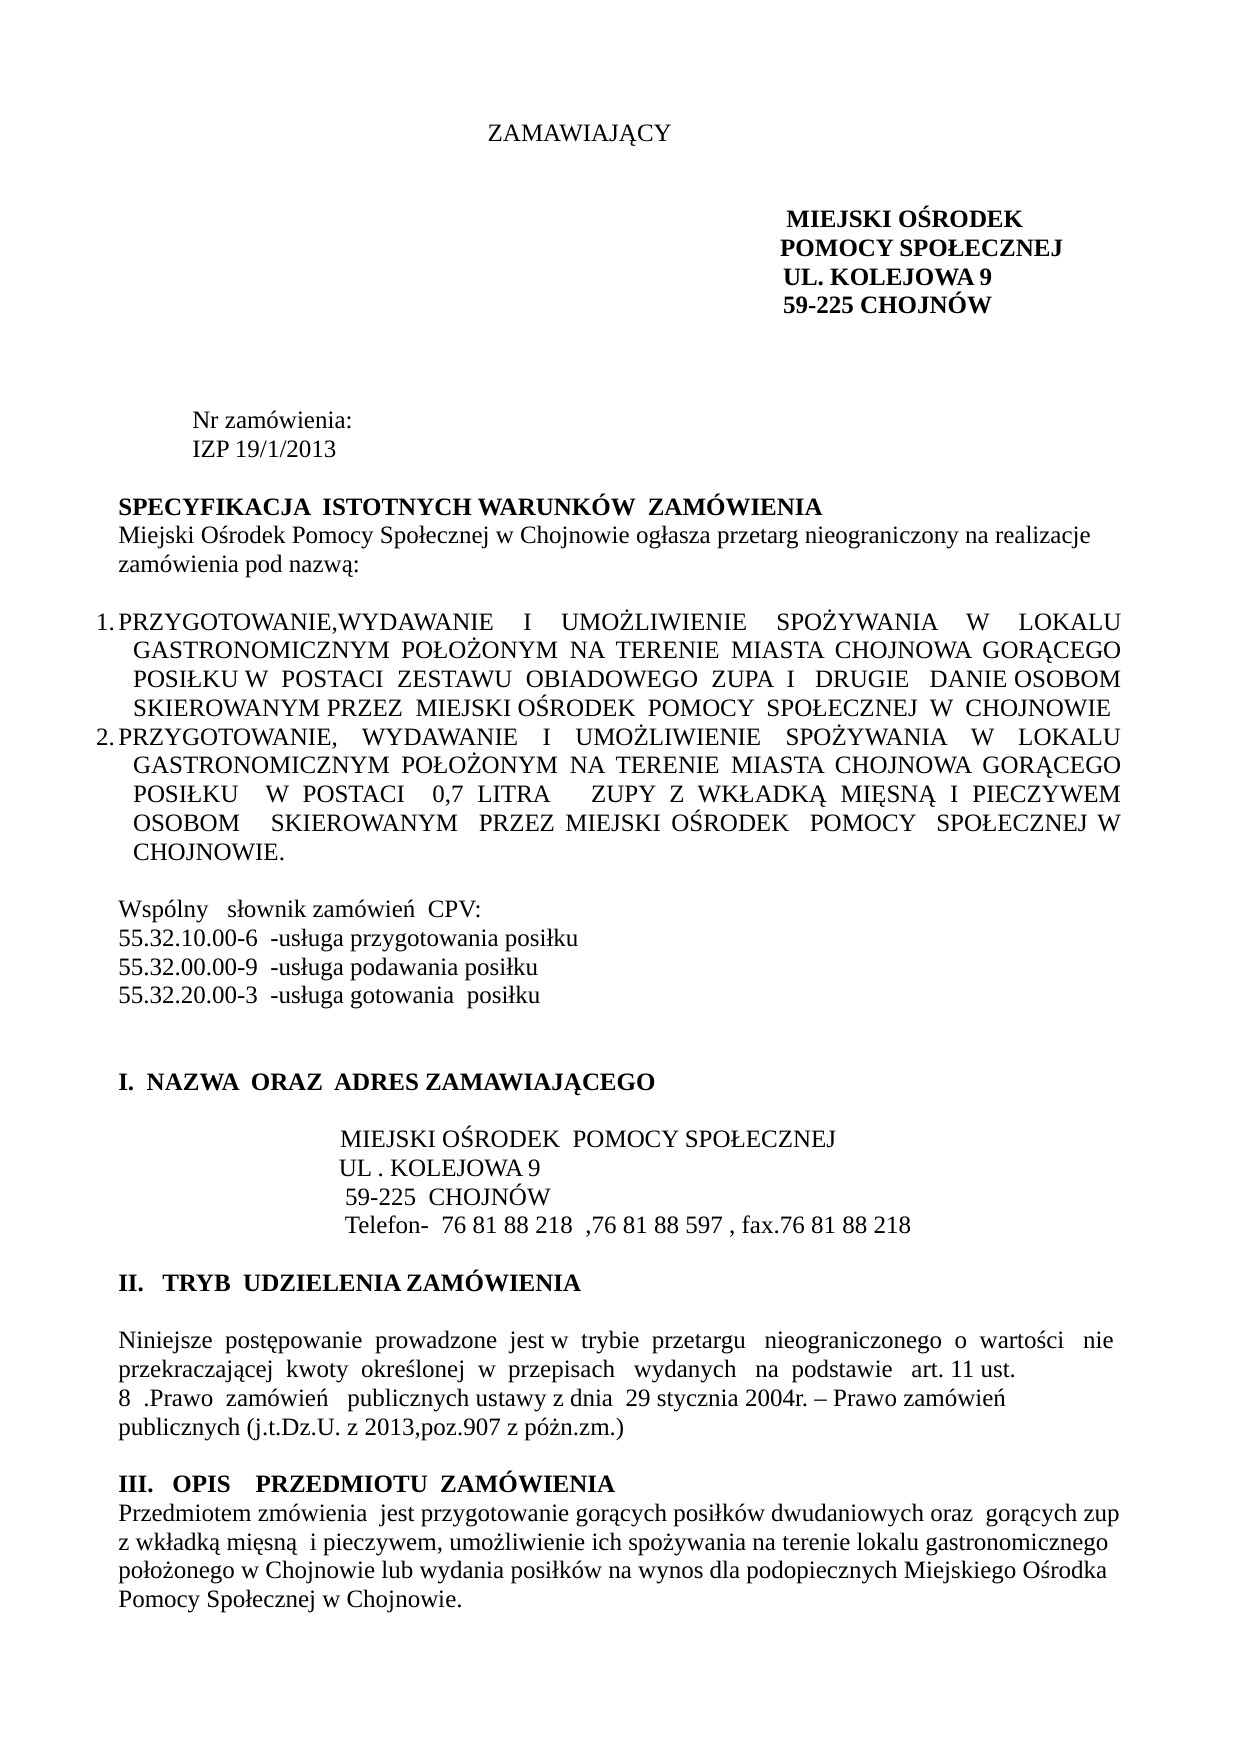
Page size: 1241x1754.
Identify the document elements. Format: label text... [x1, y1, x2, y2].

text POMOCY SPOŁECZNEJ [118, 233, 1122, 262]
list PRZYGOTOWANIE, WYDAWANIE I UMOŻLIWIENIE SPOŻYWANIA W LOKALU GASTRONOMICZNYM POŁOŻONYM NA TERENIE MIASTA CHOJNOWA GORĄCEGO POSIŁKU W POSTACI 0,7 LITRA ZUPY Z WKŁADKĄ MIĘSNĄ I PIECZYWEM OSOBOM SKIEROWANYM PRZEZ MIEJSKI OŚRODEK POMOCY SPOŁECZNEJ W CHOJNOWIE. [96, 722, 1122, 866]
text Przedmiotem zmówienia jest przygotowanie gorących posiłków dwudaniowych oraz gorących zup z wkładką mięsną i pieczywem, umożliwienie ich spożywania na terenie lokalu gastronomicznego położonego w Chojnowie lub wydania posiłków na wynos dla podopiecznych Miejskiego Ośrodka Pomocy Społecznej w Chojnowie. [118, 1498, 1122, 1613]
text Miejski Ośrodek Pomocy Społecznej w Chojnowie ogłasza przetarg nieograniczony na realizacje zamówienia pod nazwą: [118, 521, 1122, 578]
text UL. KOLEJOWA 9 [783, 262, 1122, 291]
list PRZYGOTOWANIE,WYDAWANIE I UMOŻLIWIENIE SPOŻYWANIA W LOKALU GASTRONOMICZNYM POŁOŻONYM NA TERENIE MIASTA CHOJNOWA GORĄCEGO POSIŁKU W POSTACI ZESTAWU OBIADOWEGO ZUPA I DRUGIE DANIE OSOBOM SKIEROWANYM PRZEZ MIEJSKI OŚRODEK POMOCY SPOŁECZNEJ W CHOJNOWIE [96, 607, 1122, 722]
text Wspólny słownik zamówień CPV: [118, 894, 1122, 923]
text SPECYFIKACJA ISTOTNYCH WARUNKÓW ZAMÓWIENIA [118, 492, 1122, 521]
text Niniejsze postępowanie prowadzone jest w trybie przetargu nieograniczonego o wartości nie przekraczającej kwoty określonej w przepisach wydanych na podstawie art. 11 ust. 8 .Prawo zamówień publicznych ustawy z dnia 29 stycznia 2004r. – Prawo zamówień publicznych (j.t.Dz.U. z 2013,poz.907 z póżn.zm.) [118, 1326, 1122, 1441]
text 55.32.00.00-9 -usługa podawania posiłku [118, 952, 1122, 981]
list II. TRYB UDZIELENIA ZAMÓWIENIA [81, 1268, 1122, 1297]
text 59-225 CHOJNÓW [118, 1182, 1122, 1211]
text III. OPIS PRZEDMIOTU ZAMÓWIENIA [118, 1469, 1122, 1498]
text 55.32.20.00-3 -usługa gotowania posiłku [118, 981, 1122, 1009]
text Nr zamówienia: [118, 406, 1122, 434]
text UL . KOLEJOWA 9 [118, 1153, 1122, 1182]
text Telefon- 76 81 88 218 ,76 81 88 597 , fax.76 81 88 218 [118, 1211, 1122, 1239]
text 55.32.10.00-6 -usługa przygotowania posiłku [118, 923, 1122, 952]
text MIEJSKI OŚRODEK POMOCY SPOŁECZNEJ [156, 1124, 1122, 1153]
text IZP 19/1/2013 [118, 434, 1122, 463]
text I. NAZWA ORAZ ADRES ZAMAWIAJĄCEGO [118, 1067, 1122, 1096]
text 59-225 CHOJNÓW [783, 291, 1122, 319]
text MIEJSKI OŚRODEK [118, 204, 1122, 233]
text ZAMAWIAJĄCY [413, 118, 1122, 147]
